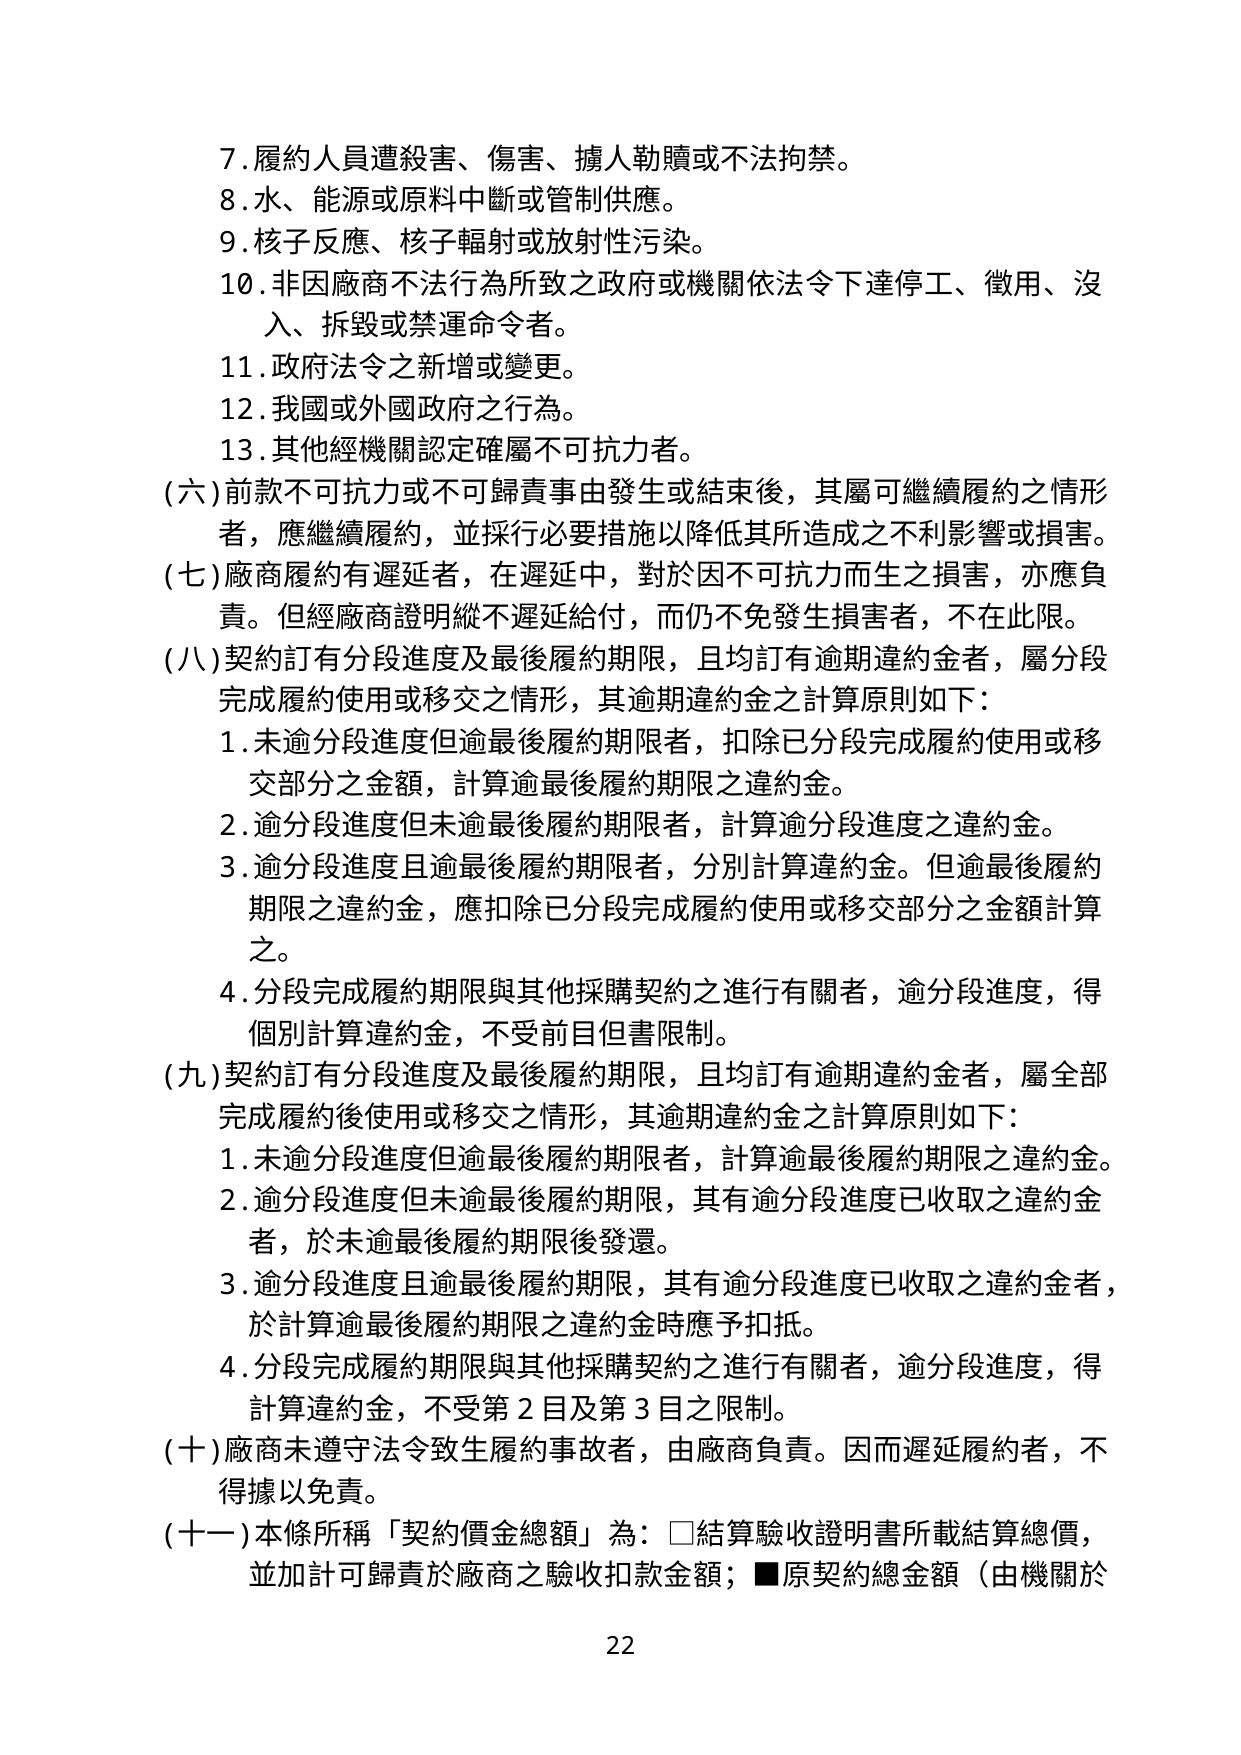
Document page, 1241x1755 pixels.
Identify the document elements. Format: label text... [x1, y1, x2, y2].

text 3.逾分段進度且逾最後履約期限，其有逾分段進度已收取之違約金者，於計算逾最後履約期限之違約金時應予扣抵。 [218, 1261, 1104, 1344]
text 9.核子反應、核子輻射或放射性污染。 [218, 219, 1104, 261]
text 1.未逾分段進度但逾最後履約期限者，扣除已分段完成履約使用或移交部分之金額，計算逾最後履約期限之違約金。 [218, 719, 1104, 802]
text (六)前款不可抗力或不可歸責事由發生或結束後，其屬可繼續履約之情形者，應繼續履約，並採行必要措施以降低其所造成之不利影響或損害。 [159, 469, 1110, 552]
text 4.分段完成履約期限與其他採購契約之進行有關者，逾分段進度，得計算違約金，不受第2目及第3目之限制。 [218, 1344, 1104, 1427]
text (九)契約訂有分段進度及最後履約期限，且均訂有逾期違約金者，屬全部完成履約後使用或移交之情形，其逾期違約金之計算原則如下： [159, 1052, 1110, 1136]
text (七)廠商履約有遲延者，在遲延中，對於因不可抗力而生之損害，亦應負責。但經廠商證明縱不遲延給付，而仍不免發生損害者，不在此限。 [159, 552, 1110, 636]
text 4.分段完成履約期限與其他採購契約之進行有關者，逾分段進度，得個別計算違約金，不受前目但書限制。 [218, 969, 1104, 1052]
text (十)廠商未遵守法令致生履約事故者，由廠商負責。因而遲延履約者，不得據以免責。 [159, 1427, 1110, 1511]
text 11.政府法令之新增或變更。 [218, 344, 1104, 386]
text 8.水、能源或原料中斷或管制供應。 [218, 177, 1104, 219]
text 2.逾分段進度但未逾最後履約期限，其有逾分段進度已收取之違約金者，於未逾最後履約期限後發還。 [218, 1177, 1104, 1261]
text 7.履約人員遭殺害、傷害、擄人勒贖或不法拘禁。 [218, 136, 1104, 177]
text (八)契約訂有分段進度及最後履約期限，且均訂有逾期違約金者，屬分段完成履約使用或移交之情形，其逾期違約金之計算原則如下： [159, 636, 1110, 719]
text (十一)本條所稱「契約價金總額」為：□結算驗收證明書所載結算總價，並加計可歸責於廠商之驗收扣款金額；■原契約總金額（由機關於 [159, 1511, 1110, 1594]
text 10.非因廠商不法行為所致之政府或機關依法令下達停工、徵用、沒入、拆毀或禁運命令者。 [218, 261, 1104, 344]
text 12.我國或外國政府之行為。 [218, 386, 1104, 427]
text 3.逾分段進度且逾最後履約期限者，分別計算違約金。但逾最後履約期限之違約金，應扣除已分段完成履約使用或移交部分之金額計算之。 [218, 844, 1104, 969]
text 1.未逾分段進度但逾最後履約期限者，計算逾最後履約期限之違約金。 [218, 1136, 1104, 1177]
text 13.其他經機關認定確屬不可抗力者。 [218, 427, 1104, 469]
text 2.逾分段進度但未逾最後履約期限者，計算逾分段進度之違約金。 [218, 802, 1104, 844]
